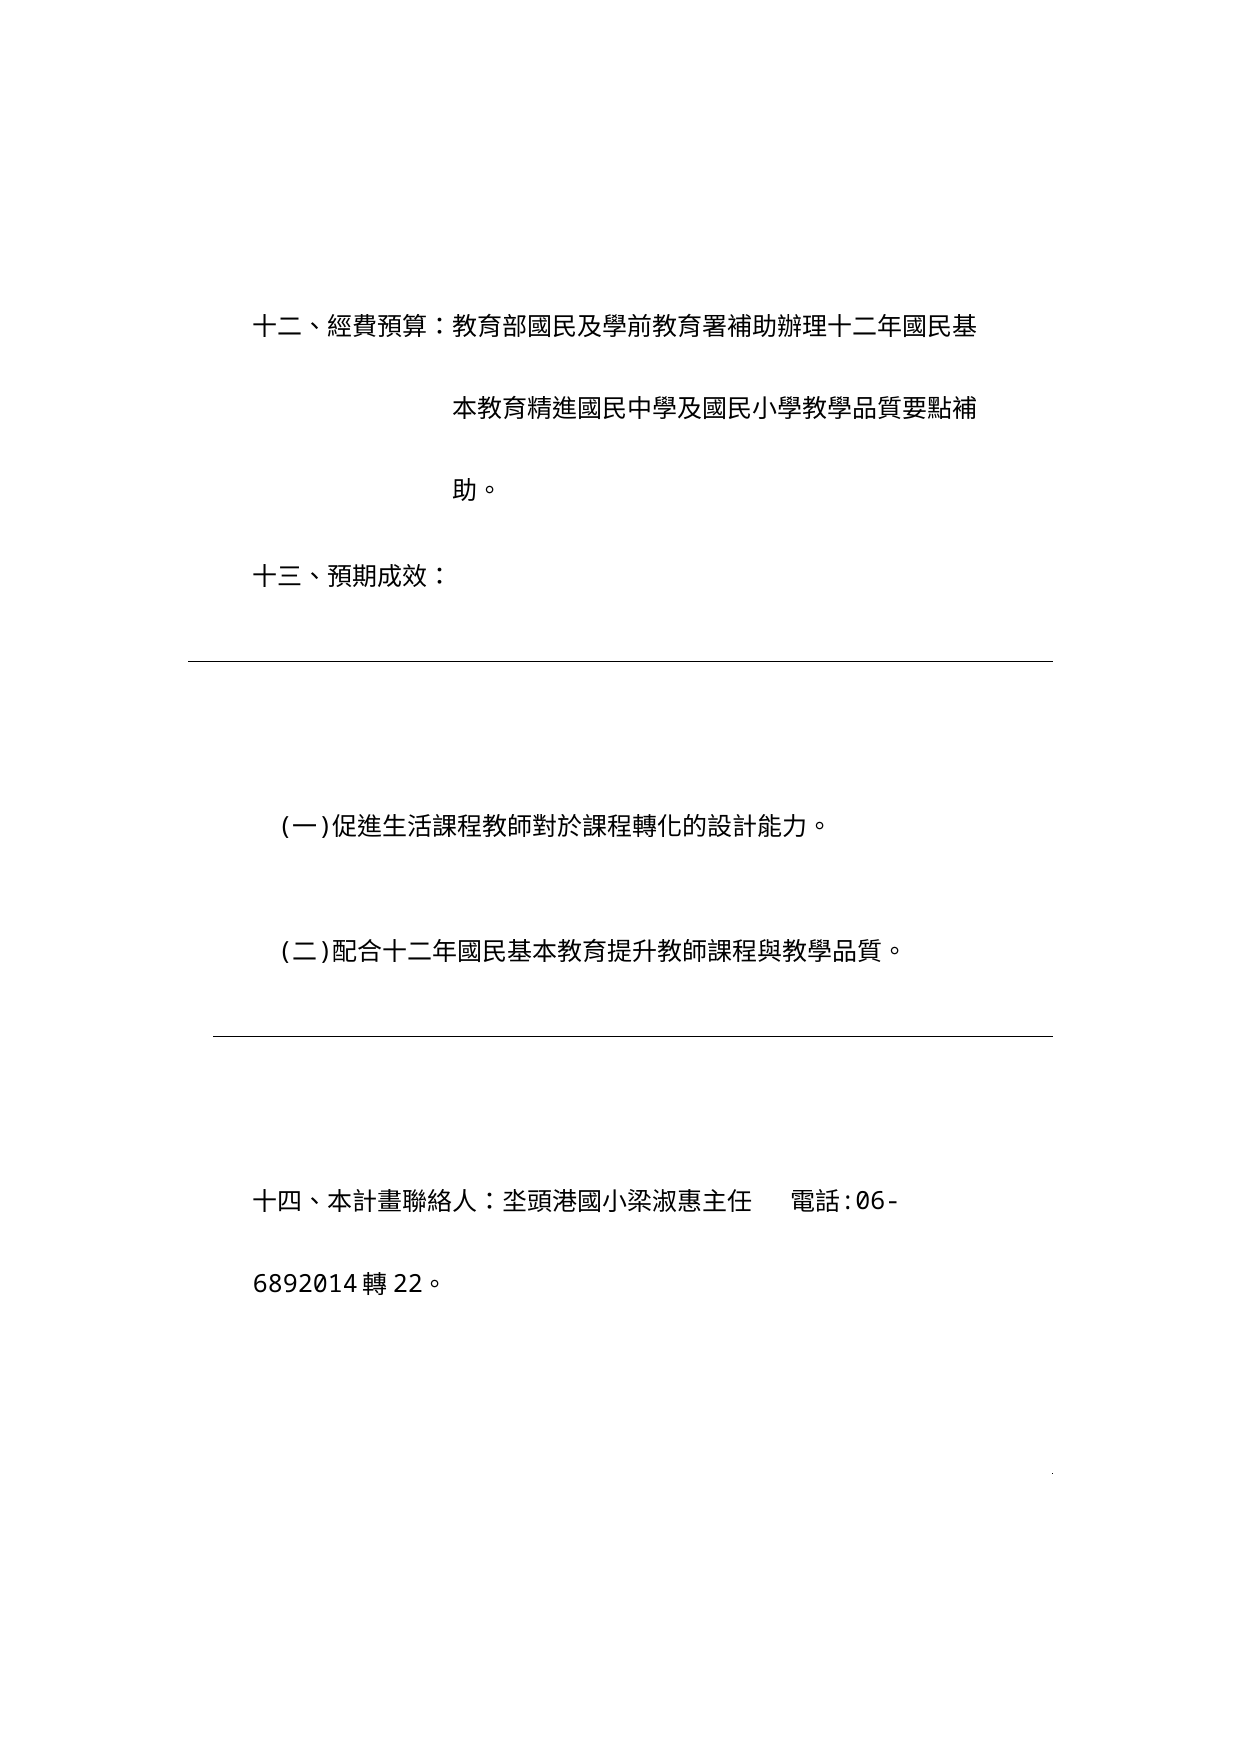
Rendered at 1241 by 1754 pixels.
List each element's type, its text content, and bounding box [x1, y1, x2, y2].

text (一)促進生活課程教師對於課程轉化的設計能力。 [214, 719, 1052, 843]
text 十四、本計畫聯絡人：坔頭港國小梁淑惠主任 電話:06-6892014轉22。 [189, 1094, 1052, 1303]
text (二)配合十二年國民基本教育提升教師課程與教學品質。 [214, 843, 1052, 1035]
text 十二、經費預算：教育部國民及學前教育署補助辦理十二年國民基本教育精進國民中學及國民小學教學品質要點補助。 [189, 219, 1052, 468]
text 十三、預期成效： [189, 468, 1052, 660]
